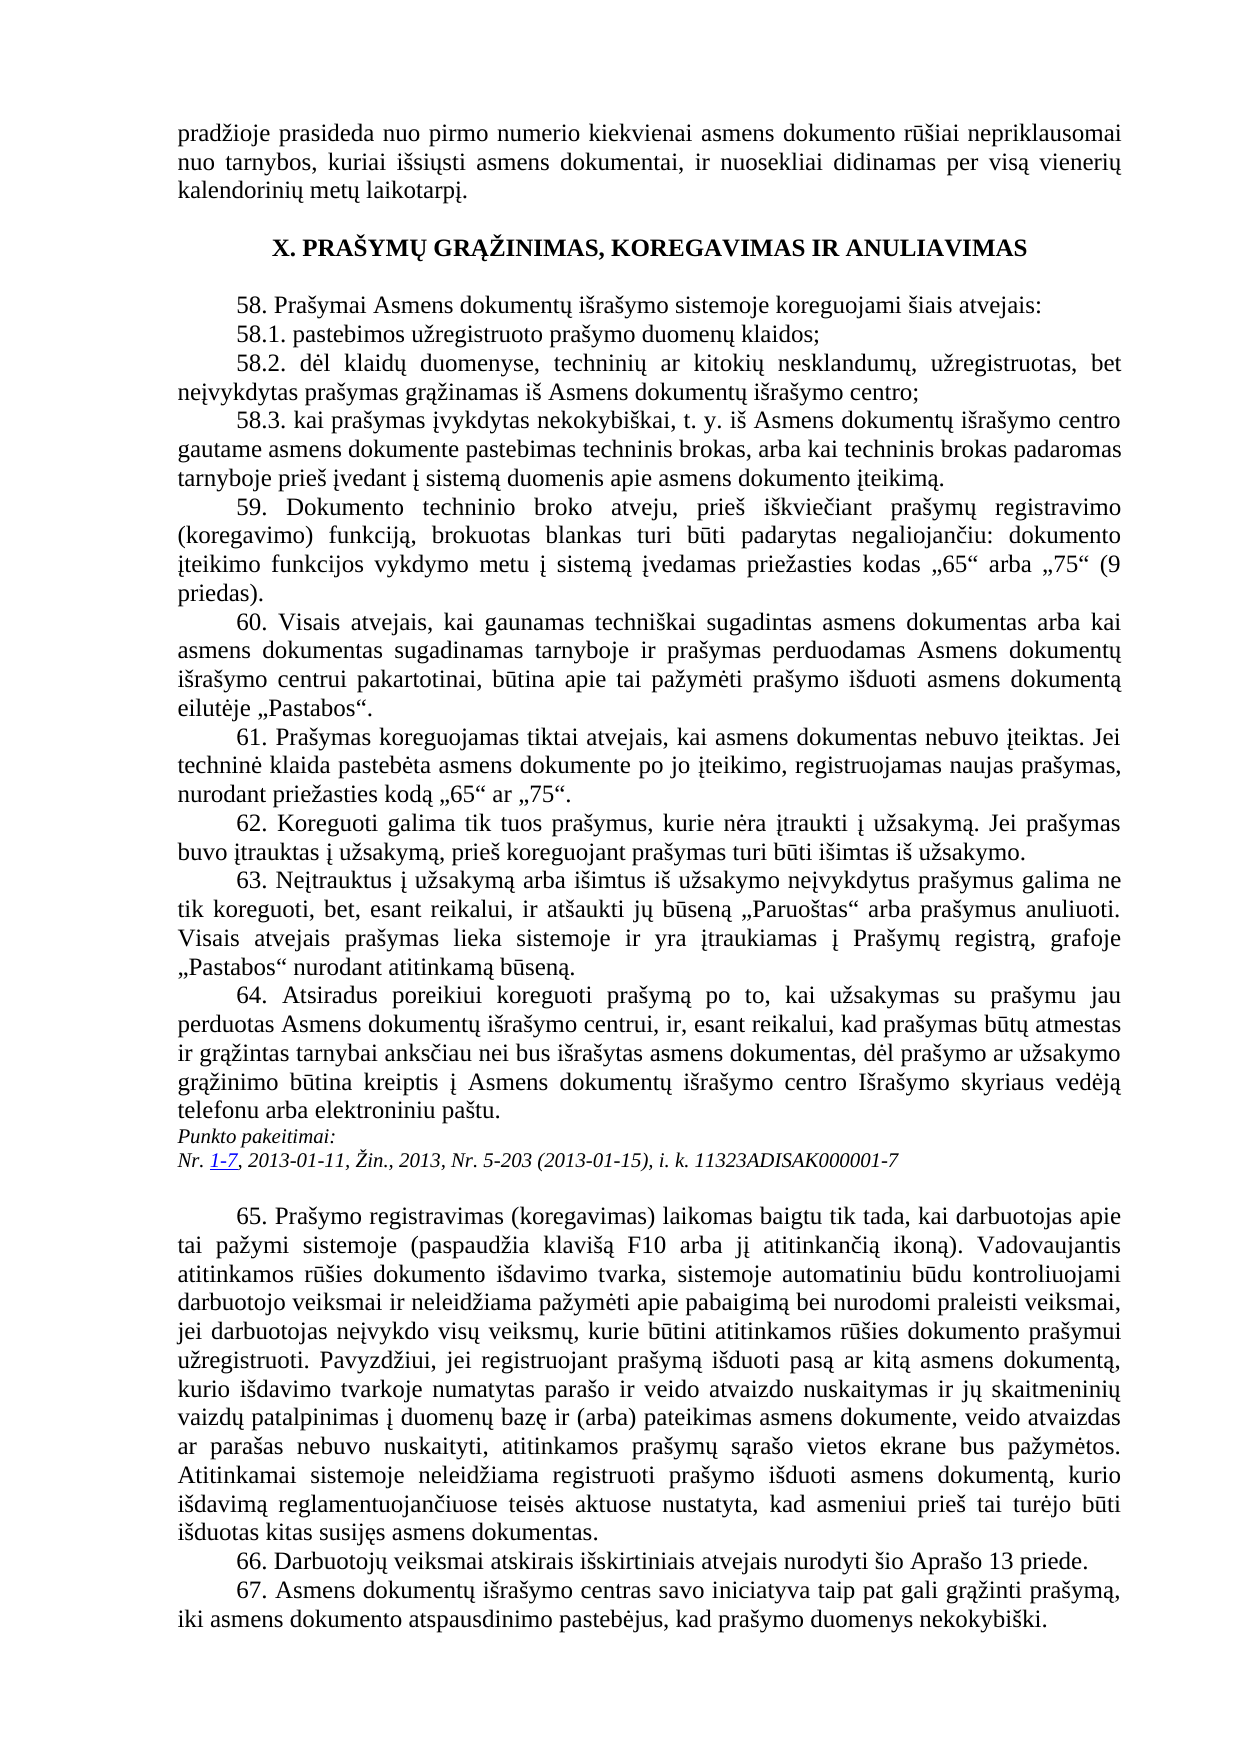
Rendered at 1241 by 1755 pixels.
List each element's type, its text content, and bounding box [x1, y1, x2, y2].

text X. PRAŠYMŲ GRĄŽINIMAS, KOREGAVIMAS IR ANULIAVIMAS [177, 233, 1122, 262]
text 59. Dokumento techninio broko atveju, prieš iškviečiant prašymų registravimo (koregavimo) funkciją, brokuotas blankas turi būti padarytas negaliojančiu: dokumento įteikimo funkcijos vykdymo metu į sistemą įvedamas priežasties kodas „65“ arba „75“ (9 priedas). [177, 492, 1122, 607]
text 67. Asmens dokumentų išrašymo centras savo iniciatyva taip pat gali grąžinti prašymą, iki asmens dokumento atspausdinimo pastebėjus, kad prašymo duomenys nekokybiški. [177, 1575, 1122, 1632]
text 64. Atsiradus poreikiui koreguoti prašymą po to, kai užsakymas su prašymu jau perduotas Asmens dokumentų išrašymo centrui, ir, esant reikalui, kad prašymas būtų atmestas ir grąžintas tarnybai anksčiau nei bus išrašytas asmens dokumentas, dėl prašymo ar užsakymo grąžinimo būtina kreiptis į Asmens dokumentų išrašymo centro Išrašymo skyriaus vedėją telefonu arba elektroniniu paštu. [177, 981, 1122, 1124]
text 63. Neįtrauktus į užsakymą arba išimtus iš užsakymo neįvykdytus prašymus galima ne tik koreguoti, bet, esant reikalui, ir atšaukti jų būseną „Paruoštas“ arba prašymus anuliuoti. Visais atvejais prašymas lieka sistemoje ir yra įtraukiamas į Prašymų registrą, grafoje „Pastabos“ nurodant atitinkamą būseną. [177, 866, 1122, 981]
text Punkto pakeitimai: [177, 1124, 1122, 1148]
text 62. Koreguoti galima tik tuos prašymus, kurie nėra įtraukti į užsakymą. Jei prašymas buvo įtrauktas į užsakymą, prieš koreguojant prašymas turi būti išimtas iš užsakymo. [177, 808, 1122, 866]
text Nr. 1-7, 2013-01-11, Žin., 2013, Nr. 5-203 (2013-01-15), i. k. 11323ADISAK000001-7 [177, 1148, 1122, 1172]
text 60. Visais atvejais, kai gaunamas techniškai sugadintas asmens dokumentas arba kai asmens dokumentas sugadinamas tarnyboje ir prašymas perduodamas Asmens dokumentų išrašymo centrui pakartotinai, būtina apie tai pažymėti prašymo išduoti asmens dokumentą eilutėje „Pastabos“. [177, 607, 1122, 722]
text 66. Darbuotojų veiksmai atskirais išskirtiniais atvejais nurodyti šio Aprašo 13 priede. [177, 1546, 1122, 1575]
text 61. Prašymas koreguojamas tiktai atvejais, kai asmens dokumentas nebuvo įteiktas. Jei techninė klaida pastebėta asmens dokumente po jo įteikimo, registruojamas naujas prašymas, nurodant priežasties kodą „65“ ar „75“. [177, 722, 1122, 808]
text 58. Prašymai Asmens dokumentų išrašymo sistemoje koreguojami šiais atvejais: [177, 291, 1122, 319]
text 58.2. dėl klaidų duomenyse, techninių ar kitokių nesklandumų, užregistruotas, bet neįvykdytas prašymas grąžinamas iš Asmens dokumentų išrašymo centro; [177, 348, 1122, 406]
text 58.1. pastebimos užregistruoto prašymo duomenų klaidos; [177, 319, 1122, 348]
text 58.3. kai prašymas įvykdytas nekokybiškai, t. y. iš Asmens dokumentų išrašymo centro gautame asmens dokumente pastebimas techninis brokas, arba kai techninis brokas padaromas tarnyboje prieš įvedant į sistemą duomenis apie asmens dokumento įteikimą. [177, 406, 1122, 492]
text pradžioje prasideda nuo pirmo numerio kiekvienai asmens dokumento rūšiai nepriklausomai nuo tarnybos, kuriai išsiųsti asmens dokumentai, ir nuosekliai didinamas per visą vienerių kalendorinių metų laikotarpį. [177, 118, 1122, 204]
text 65. Prašymo registravimas (koregavimas) laikomas baigtu tik tada, kai darbuotojas apie tai pažymi sistemoje (paspaudžia klavišą F10 arba jį atitinkančią ikoną). Vadovaujantis atitinkamos rūšies dokumento išdavimo tvarka, sistemoje automatiniu būdu kontroliuojami darbuotojo veiksmai ir neleidžiama pažymėti apie pabaigimą bei nurodomi praleisti veiksmai, jei darbuotojas neįvykdo visų veiksmų, kurie būtini atitinkamos rūšies dokumento prašymui užregistruoti. Pavyzdžiui, jei registruojant prašymą išduoti pasą ar kitą asmens dokumentą, kurio išdavimo tvarkoje numatytas parašo ir veido atvaizdo nuskaitymas ir jų skaitmeninių vaizdų patalpinimas į duomenų bazę ir (arba) pateikimas asmens dokumente, veido atvaizdas ar parašas nebuvo nuskaityti, atitinkamos prašymų sąrašo vietos ekrane bus pažymėtos. Atitinkamai sistemoje neleidžiama registruoti prašymo išduoti asmens dokumentą, kurio išdavimą reglamentuojančiuose teisės aktuose nustatyta, kad asmeniui prieš tai turėjo būti išduotas kitas susijęs asmens dokumentas. [177, 1201, 1122, 1546]
